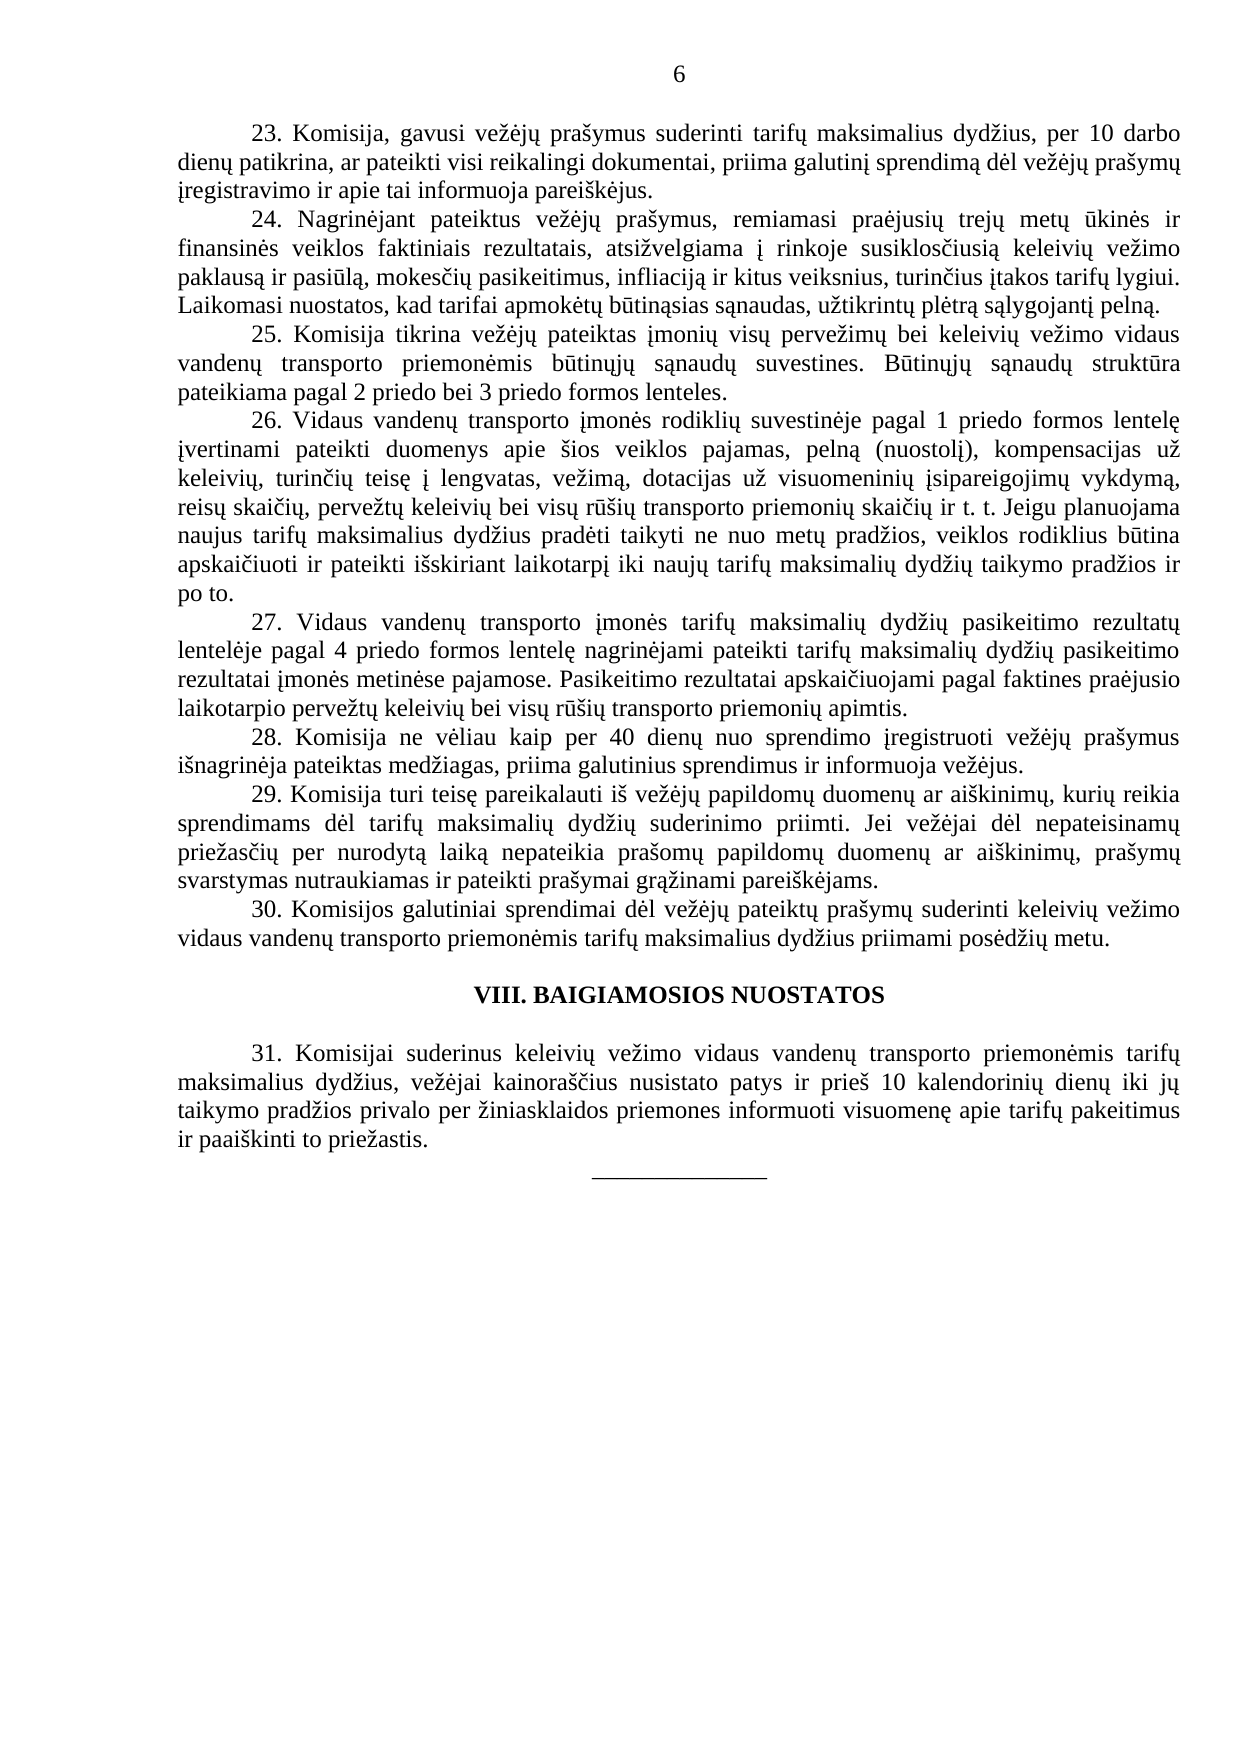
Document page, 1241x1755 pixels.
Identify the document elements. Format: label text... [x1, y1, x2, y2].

text 31. Komisijai suderinus keleivių vežimo vidaus vandenų transporto priemonėmis tarifų maksimalius dydžius, vežėjai kainoraščius nusistato patys ir prieš 10 kalendorinių dienų iki jų taikymo pradžios privalo per žiniasklaidos priemones informuoti visuomenę apie tarifų pakeitimus ir paaiškinti to priežastis. [177, 1038, 1181, 1153]
text VIII. BAIGIAMOSIOS NUOSTATOS [177, 981, 1181, 1009]
text 26. Vidaus vandenų transporto įmonės rodiklių suvestinėje pagal 1 priedo formos lentelę įvertinami pateikti duomenys apie šios veiklos pajamas, pelną (nuostolį), kompensacijas už keleivių, turinčių teisę į lengvatas, vežimą, dotacijas už visuomeninių įsipareigojimų vykdymą, reisų skaičių, pervežtų keleivių bei visų rūšių transporto priemonių skaičių ir t. t. Jeigu planuojama naujus tarifų maksimalius dydžius pradėti taikyti ne nuo metų pradžios, veiklos rodiklius būtina apskaičiuoti ir pateikti išskiriant laikotarpį iki naujų tarifų maksimalių dydžių taikymo pradžios ir po to. [177, 406, 1181, 607]
text 24. Nagrinėjant pateiktus vežėjų prašymus, remiamasi praėjusių trejų metų ūkinės ir finansinės veiklos faktiniais rezultatais, atsižvelgiama į rinkoje susiklosčiusią keleivių vežimo paklausą ir pasiūlą, mokesčių pasikeitimus, infliaciją ir kitus veiksnius, turinčius įtakos tarifų lygiui. Laikomasi nuostatos, kad tarifai apmokėtų būtinąsias sąnaudas, užtikrintų plėtrą sąlygojantį pelną. [177, 204, 1181, 319]
text 27. Vidaus vandenų transporto įmonės tarifų maksimalių dydžių pasikeitimo rezultatų lentelėje pagal 4 priedo formos lentelę nagrinėjami pateikti tarifų maksimalių dydžių pasikeitimo rezultatai įmonės metinėse pajamose. Pasikeitimo rezultatai apskaičiuojami pagal faktines praėjusio laikotarpio pervežtų keleivių bei visų rūšių transporto priemonių apimtis. [177, 607, 1181, 722]
text 25. Komisija tikrina vežėjų pateiktas įmonių visų pervežimų bei keleivių vežimo vidaus vandenų transporto priemonėmis būtinųjų sąnaudų suvestines. Būtinųjų sąnaudų struktūra pateikiama pagal 2 priedo bei 3 priedo formos lenteles. [177, 319, 1181, 406]
text 23. Komisija, gavusi vežėjų prašymus suderinti tarifų maksimalius dydžius, per 10 darbo dienų patikrina, ar pateikti visi reikalingi dokumentai, priima galutinį sprendimą dėl vežėjų prašymų įregistravimo ir apie tai informuoja pareiškėjus. [177, 118, 1181, 204]
text ______________ [177, 1153, 1181, 1182]
text 28. Komisija ne vėliau kaip per 40 dienų nuo sprendimo įregistruoti vežėjų prašymus išnagrinėja pateiktas medžiagas, priima galutinius sprendimus ir informuoja vežėjus. [177, 722, 1181, 779]
text 29. Komisija turi teisę pareikalauti iš vežėjų papildomų duomenų ar aiškinimų, kurių reikia sprendimams dėl tarifų maksimalių dydžių suderinimo priimti. Jei vežėjai dėl nepateisinamų priežasčių per nurodytą laiką nepateikia prašomų papildomų duomenų ar aiškinimų, prašymų svarstymas nutraukiamas ir pateikti prašymai grąžinami pareiškėjams. [177, 779, 1181, 894]
text 30. Komisijos galutiniai sprendimai dėl vežėjų pateiktų prašymų suderinti keleivių vežimo vidaus vandenų transporto priemonėmis tarifų maksimalius dydžius priimami posėdžių metu. [177, 894, 1181, 952]
